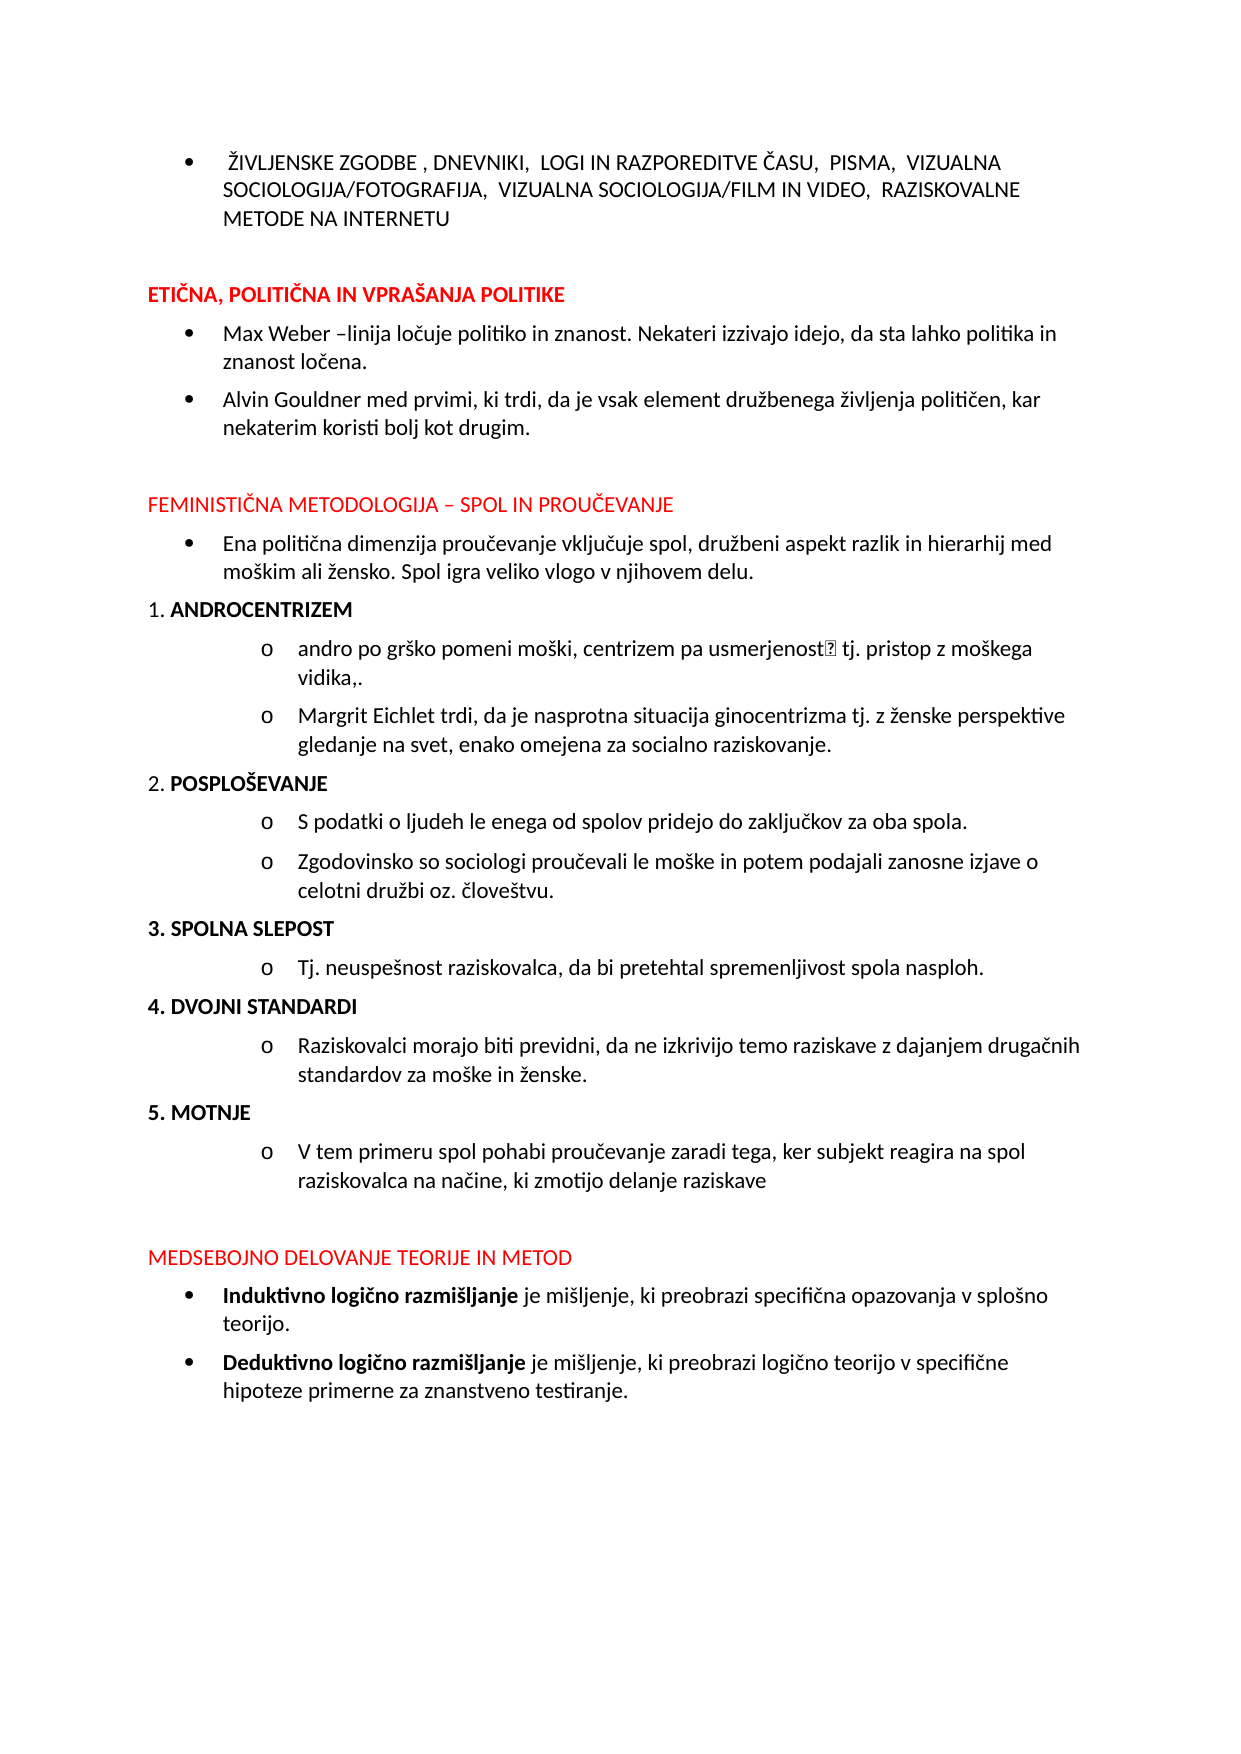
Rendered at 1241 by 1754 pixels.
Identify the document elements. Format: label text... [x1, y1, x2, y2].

text 3. SPOLNA SLEPOST [148, 914, 1093, 942]
list Max Weber –linija ločuje politiko in znanost. Nekateri izzivajo idejo, da sta lahko politika in znanost ločena. [185, 319, 1093, 375]
list Raziskovalci morajo biti previdni, da ne izkrivijo temo raziskave z dajanjem drugačnih standardov za moške in ženske. [260, 1031, 1093, 1088]
list Alvin Gouldner med prvimi, ki trdi, da je vsak element družbenega življenja političen, kar nekaterim koristi bolj kot drugim. [185, 385, 1093, 441]
list Zgodovinsko so sociologi proučevali le moške in potem podajali zanosne izjave o celotni družbi oz. človeštvu. [260, 847, 1093, 904]
list V tem primeru spol pohabi proučevanje zaradi tega, ker subjekt reagira na spol raziskovalca na načine, ki zmotijo delanje raziskave [260, 1137, 1093, 1194]
list Induktivno logično razmišljanje je mišljenje, ki preobrazi specifična opazovanja v splošno teorijo. [185, 1281, 1093, 1337]
text 1. ANDROCENTRIZEM [148, 595, 1093, 623]
list Margrit Eichlet trdi, da je nasprotna situacija ginocentrizma tj. z ženske perspektive gledanje na svet, enako omejena za socialno raziskovanje. [260, 701, 1093, 758]
text FEMINISTIČNA METODOLOGIJA – SPOL IN PROUČEVANJE [148, 490, 1093, 518]
list S podatki o ljudeh le enega od spolov pridejo do zaključkov za oba spola. [260, 807, 1093, 836]
text 4. DVOJNI STANDARDI [148, 992, 1093, 1021]
text MEDSEBOJNO DELOVANJE TEORIJE IN METOD [148, 1243, 1093, 1271]
list Tj. neuspešnost raziskovalca, da bi pretehtal spremenljivost spola nasploh. [260, 953, 1093, 982]
text ETIČNA, POLITIČNA IN VPRAŠANJA POLITIKE [148, 281, 1093, 308]
text 5. MOTNJE [148, 1098, 1093, 1127]
list Ena politična dimenzija proučevanje vključuje spol, družbeni aspekt razlik in hierarhij med moškim ali žensko. Spol igra veliko vlogo v njihovem delu. [185, 529, 1093, 585]
list ŽIVLJENSKE ZGODBE , DNEVNIKI, LOGI IN RAZPOREDITVE ČASU, PISMA, VIZUALNA SOCIOLOGIJA/FOTOGRAFIJA, VIZUALNA SOCIOLOGIJA/FILM IN VIDEO, RAZISKOVALNE METODE NA INTERNETU [185, 148, 1093, 232]
list Deduktivno logično razmišljanje je mišljenje, ki preobrazi logično teorijo v specifične hipoteze primerne za znanstveno testiranje. [185, 1348, 1093, 1404]
list andro po grško pomeni moški, centrizem pa usmerjenost tj. pristop z moškega vidika,. [260, 634, 1093, 691]
text 2. POSPLOŠEVANJE [148, 769, 1093, 797]
